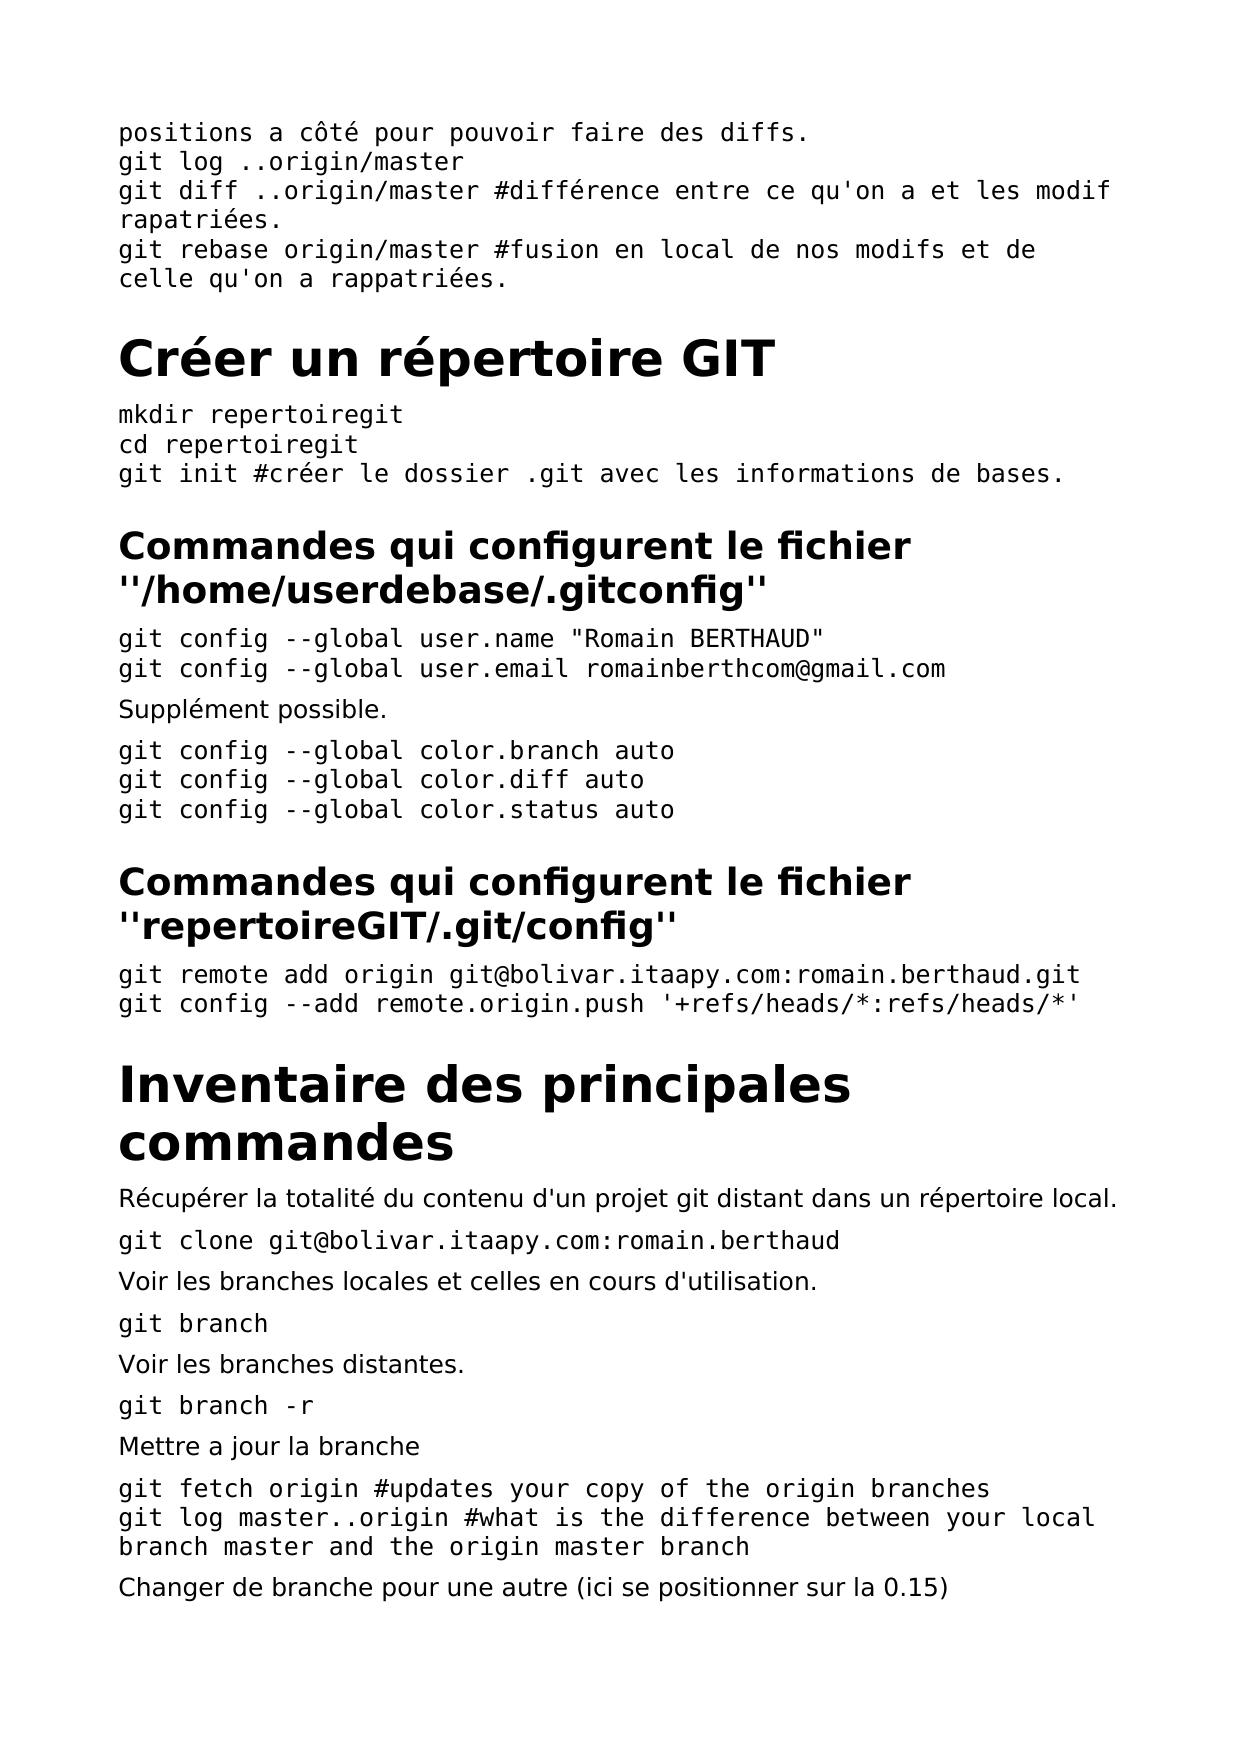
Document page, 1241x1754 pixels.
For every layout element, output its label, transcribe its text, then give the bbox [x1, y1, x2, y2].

text git config --global user.name "Romain BERTHAUD" git config --global user.email romainberthcom@gmail.com [118, 625, 1122, 683]
text git remote add origin git@bolivar.itaapy.com:romain.berthaud.git git config --add remote.origin.push '+refs/heads/*:refs/heads/*' [118, 961, 1122, 1019]
text Récupérer la totalité du contenu d'un projet git distant dans un répertoire local. [118, 1184, 1122, 1214]
text Mettre a jour la branche [118, 1432, 1122, 1462]
subtitle Commandes qui configurent le fichier ''repertoireGIT/.git/config'' [118, 861, 1122, 948]
text Voir les branches locales et celles en cours d'utilisation. [118, 1267, 1122, 1296]
text positions a côté pour pouvoir faire des diffs. git log ..origin/master git diff ..origin/master #différence entre ce qu'on a et les modif rapatriées. git rebase origin/master #fusion en local de nos modifs et de celle qu'on a rappatriées. [118, 118, 1122, 293]
text git clone git@bolivar.itaapy.com:romain.berthaud [118, 1226, 1122, 1255]
text git fetch origin #updates your copy of the origin branches git log master..origin #what is the difference between your local branch master and the origin master branch [118, 1474, 1122, 1562]
text Supplément possible. [118, 695, 1122, 724]
text git branch [118, 1309, 1122, 1338]
text git branch -r [118, 1391, 1122, 1421]
text Voir les branches distantes. [118, 1350, 1122, 1379]
subtitle Inventaire des principales commandes [118, 1056, 1122, 1172]
text git config --global color.branch auto git config --global color.diff auto git config --global color.status auto [118, 736, 1122, 824]
subtitle Créer un répertoire GIT [118, 330, 1122, 388]
text mkdir repertoiregit cd repertoiregit git init #créer le dossier .git avec les informations de bases. [118, 401, 1122, 488]
text Changer de branche pour une autre (ici se positionner sur la 0.15) [118, 1573, 1122, 1602]
subtitle Commandes qui configurent le fichier ''/home/userdebase/.gitconfig'' [118, 525, 1122, 612]
